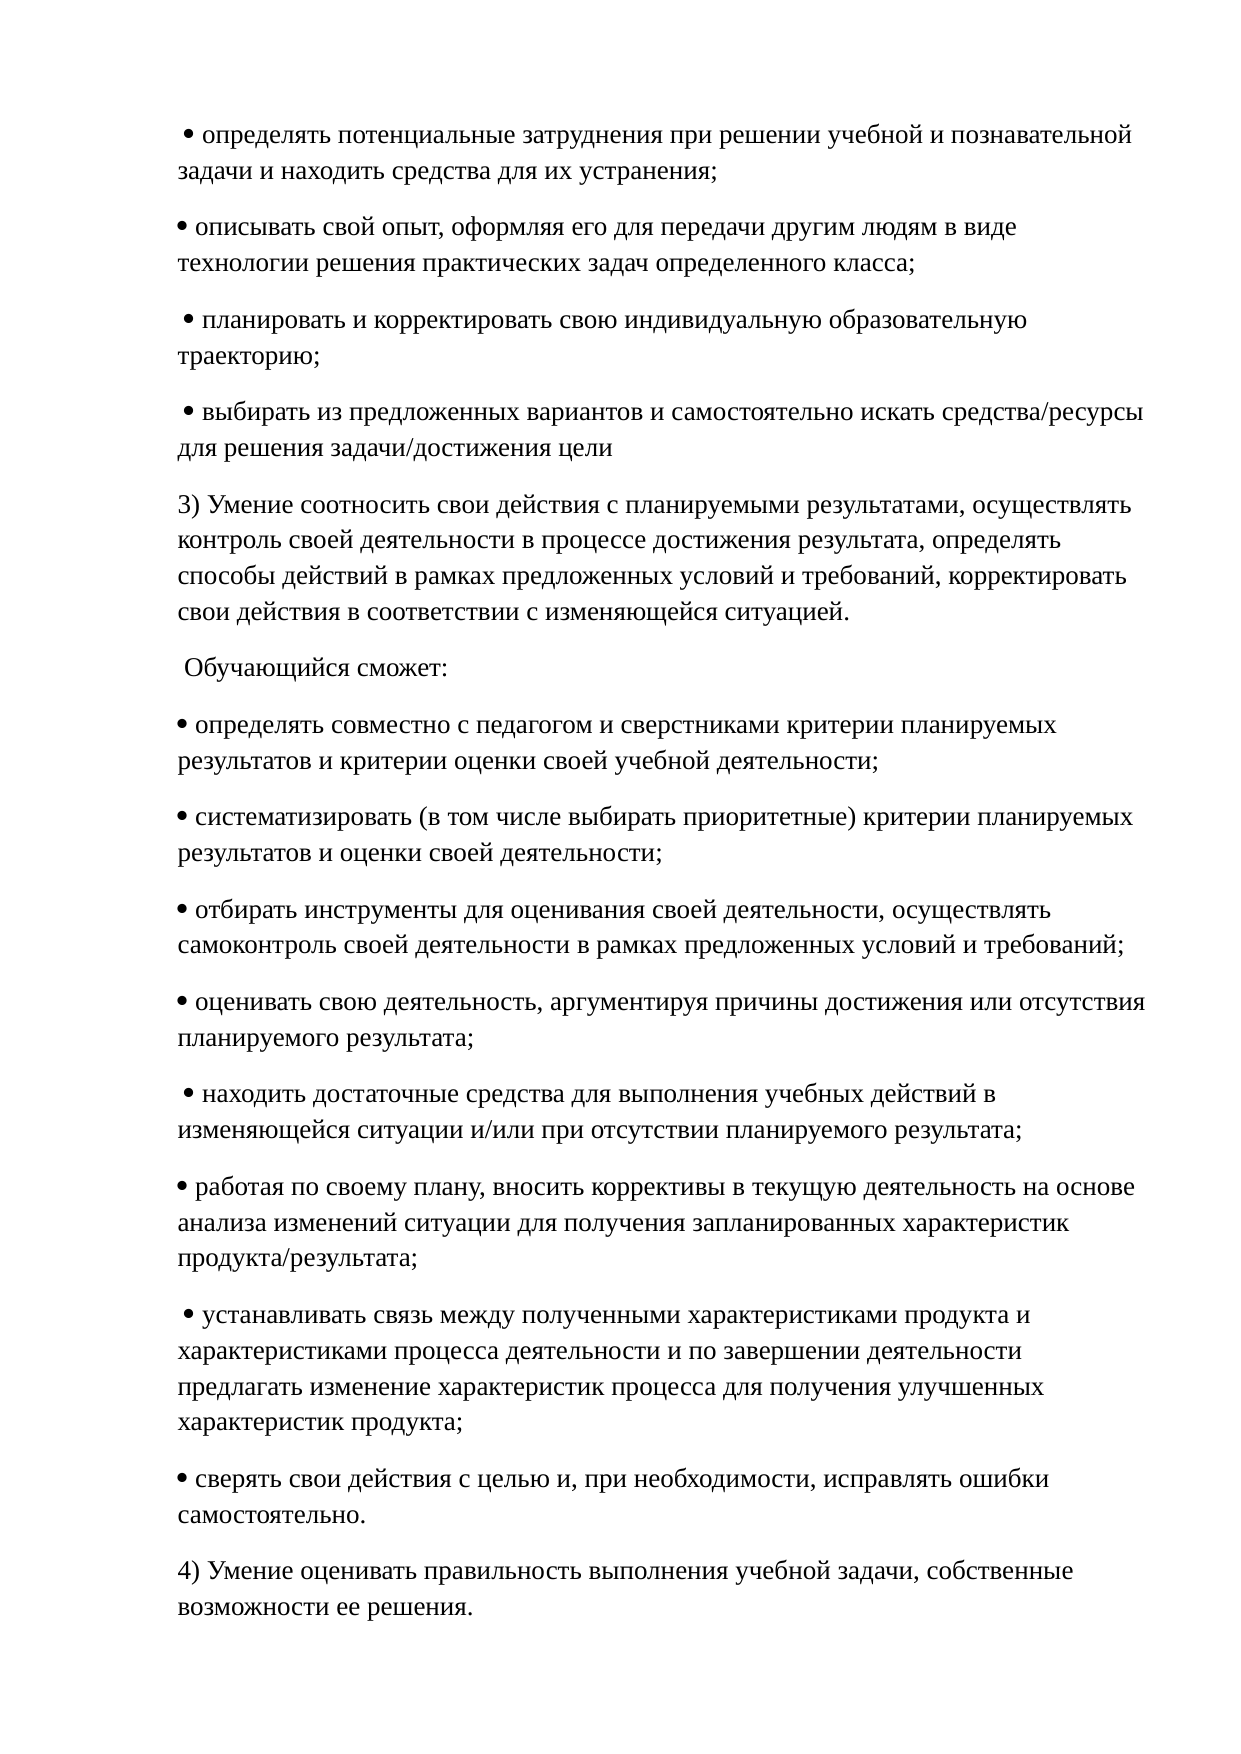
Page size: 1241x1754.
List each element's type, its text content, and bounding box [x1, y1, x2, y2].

text  выбирать из предложенных вариантов и самостоятельно искать средства/ресурсы для решения задачи/достижения цели [177, 395, 1152, 462]
text  определять потенциальные затруднения при решении учебной и познавательной задачи и находить средства для их устранения; [177, 118, 1152, 185]
text  определять совместно с педагогом и сверстниками критерии планируемых результатов и критерии оценки своей учебной деятельности; [177, 708, 1152, 775]
text 4) Умение оценивать правильность выполнения учебной задачи, собственные возможности ее решения. [177, 1554, 1152, 1621]
text 3) Умение соотносить свои действия с планируемыми результатами, осуществлять контроль своей деятельности в процессе достижения результата, определять способы действий в рамках предложенных условий и требований, корректировать свои действия в соответствии с изменяющейся ситуацией. [177, 488, 1152, 626]
text  оценивать свою деятельность, аргументируя причины достижения или отсутствия планируемого результата; [177, 985, 1152, 1052]
text  сверять свои действия с целью и, при необходимости, исправлять ошибки самостоятельно. [177, 1462, 1152, 1529]
text  работая по своему плану, вносить коррективы в текущую деятельность на основе анализа изменений ситуации для получения запланированных характеристик продукта/результата; [177, 1170, 1152, 1273]
text  планировать и корректировать свою индивидуальную образовательную траекторию; [177, 303, 1152, 370]
text  устанавливать связь между полученными характеристиками продукта и характеристиками процесса деятельности и по завершении деятельности предлагать изменение характеристик процесса для получения улучшенных характеристик продукта; [177, 1298, 1152, 1437]
text  находить достаточные средства для выполнения учебных действий в изменяющейся ситуации и/или при отсутствии планируемого результата; [177, 1078, 1152, 1144]
text  описывать свой опыт, оформляя его для передачи другим людям в виде технологии решения практических задач определенного класса; [177, 211, 1152, 277]
text Обучающийся сможет: [177, 651, 1152, 683]
text  отбирать инструменты для оценивания своей деятельности, осуществлять самоконтроль своей деятельности в рамках предложенных условий и требований; [177, 893, 1152, 960]
text  систематизировать (в том числе выбирать приоритетные) критерии планируемых результатов и оценки своей деятельности; [177, 800, 1152, 867]
